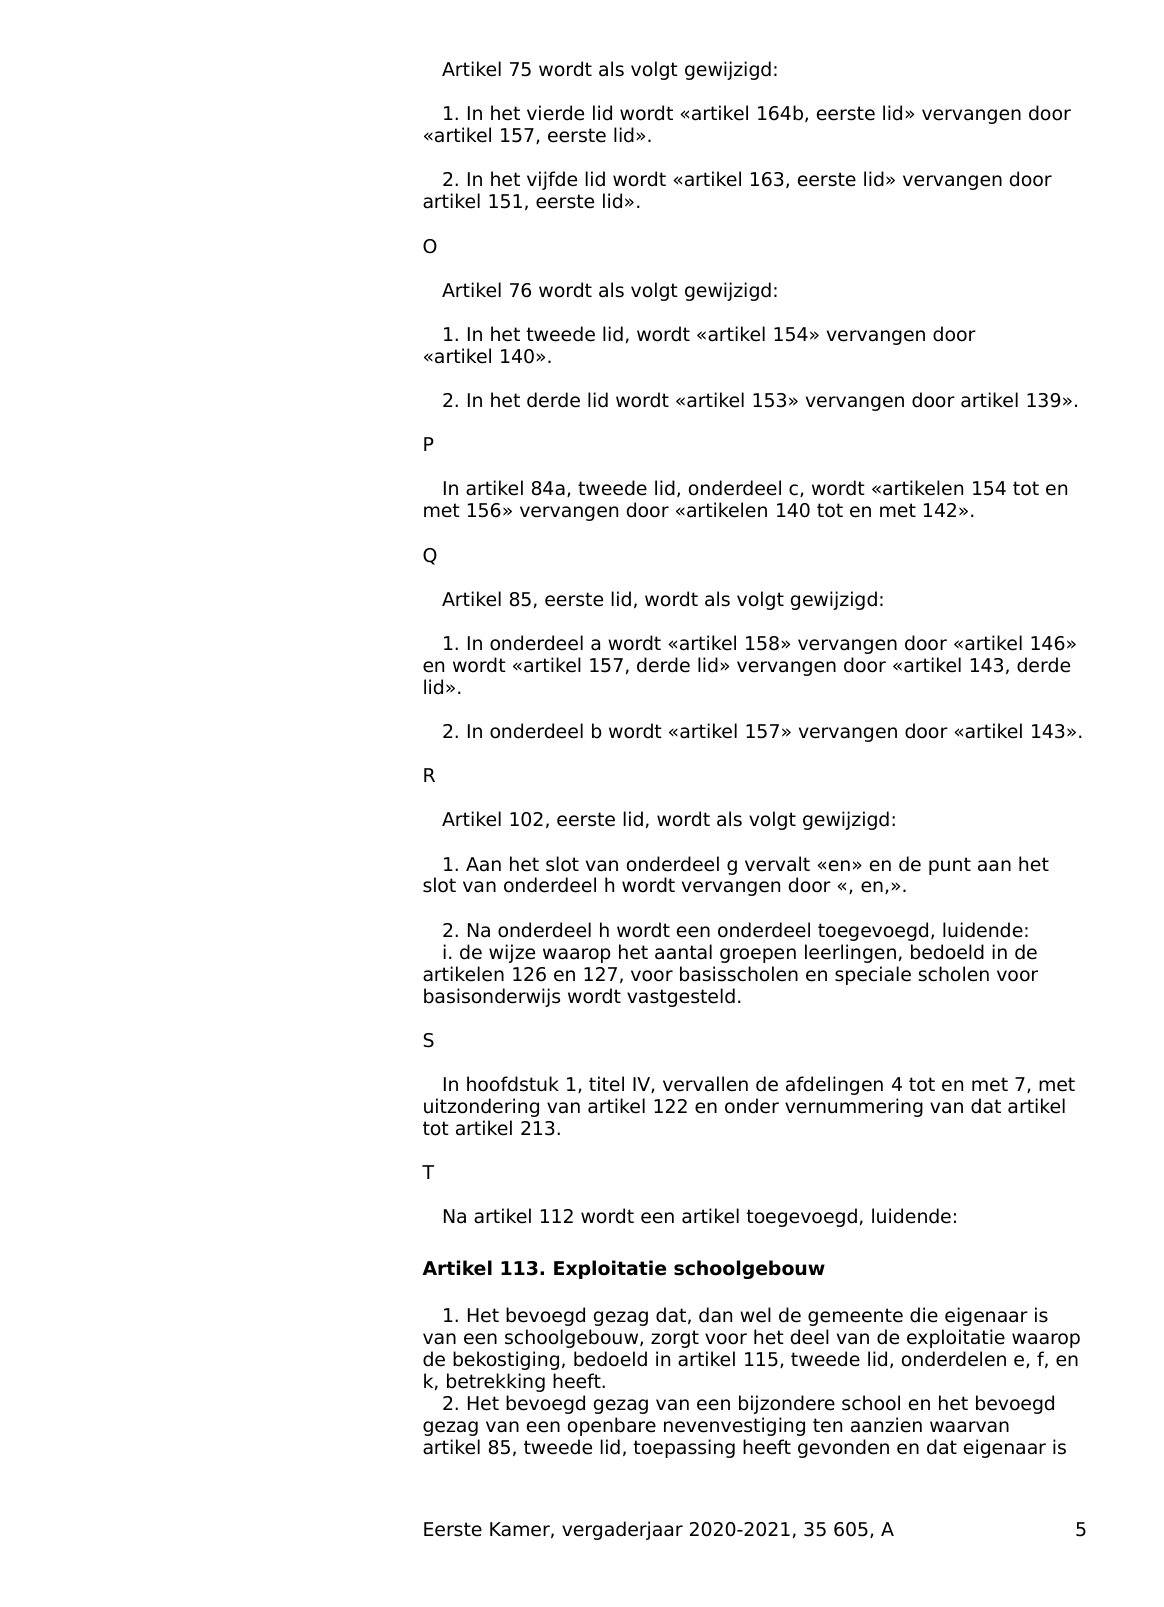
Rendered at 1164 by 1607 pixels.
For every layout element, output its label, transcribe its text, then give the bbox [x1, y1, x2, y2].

text Artikel 76 wordt als volgt gewijzigd: [422, 280, 1087, 302]
text 1. In onderdeel a wordt «artikel 158» vervangen door «artikel 146» en wordt «artikel 157, derde lid» vervangen door «artikel 143, derde lid». [422, 633, 1087, 699]
text 2. In het vijfde lid wordt «artikel 163, eerste lid» vervangen door artikel 151, eerste lid». [422, 169, 1087, 213]
text Artikel 85, eerste lid, wordt als volgt gewijzigd: [422, 589, 1087, 611]
text T [422, 1162, 1087, 1184]
subtitle Artikel 113. Exploitatie schoolgebouw [422, 1258, 1087, 1280]
text 1. Het bevoegd gezag dat, dan wel de gemeente die eigenaar is van een schoolgebouw, zorgt voor het deel van de exploitatie waarop de bekostiging, bedoeld in artikel 115, tweede lid, onderdelen e, f, en k, betrekking heeft. [422, 1305, 1087, 1393]
text 1. In het tweede lid, wordt «artikel 154» vervangen door «artikel 140». [422, 324, 1087, 368]
text 2. Het bevoegd gezag van een bijzondere school en het bevoegd gezag van een openbare nevenvestiging ten aanzien waarvan artikel 85, tweede lid, toepassing heeft gevonden en dat eigenaar is [422, 1393, 1087, 1459]
text 2. Na onderdeel h wordt een onderdeel toegevoegd, luidende: [422, 919, 1087, 942]
text Artikel 75 wordt als volgt gewijzigd: [422, 59, 1087, 81]
text In hoofdstuk 1, titel IV, vervallen de afdelingen 4 tot en met 7, met uitzondering van artikel 122 en onder vernummering van dat artikel tot artikel 213. [422, 1074, 1087, 1140]
text 2. In het derde lid wordt «artikel 153» vervangen door artikel 139». [422, 390, 1087, 412]
text Q [422, 544, 1087, 566]
text 2. In onderdeel b wordt «artikel 157» vervangen door «artikel 143». [422, 721, 1087, 743]
text R [422, 765, 1087, 787]
text i. de wijze waarop het aantal groepen leerlingen, bedoeld in de artikelen 126 en 127, voor basisscholen en speciale scholen voor basisonderwijs wordt vastgesteld. [422, 942, 1087, 1007]
text 1. In het vierde lid wordt «artikel 164b, eerste lid» vervangen door «artikel 157, eerste lid». [422, 103, 1087, 147]
text P [422, 434, 1087, 456]
text Na artikel 112 wordt een artikel toegevoegd, luidende: [422, 1206, 1087, 1228]
text Artikel 102, eerste lid, wordt als volgt gewijzigd: [422, 809, 1087, 831]
text In artikel 84a, tweede lid, onderdeel c, wordt «artikelen 154 tot en met 156» vervangen door «artikelen 140 tot en met 142». [422, 478, 1087, 522]
text 1. Aan het slot van onderdeel g vervalt «en» en de punt aan het slot van onderdeel h wordt vervangen door «, en,». [422, 853, 1087, 897]
text O [422, 236, 1087, 257]
text S [422, 1030, 1087, 1052]
